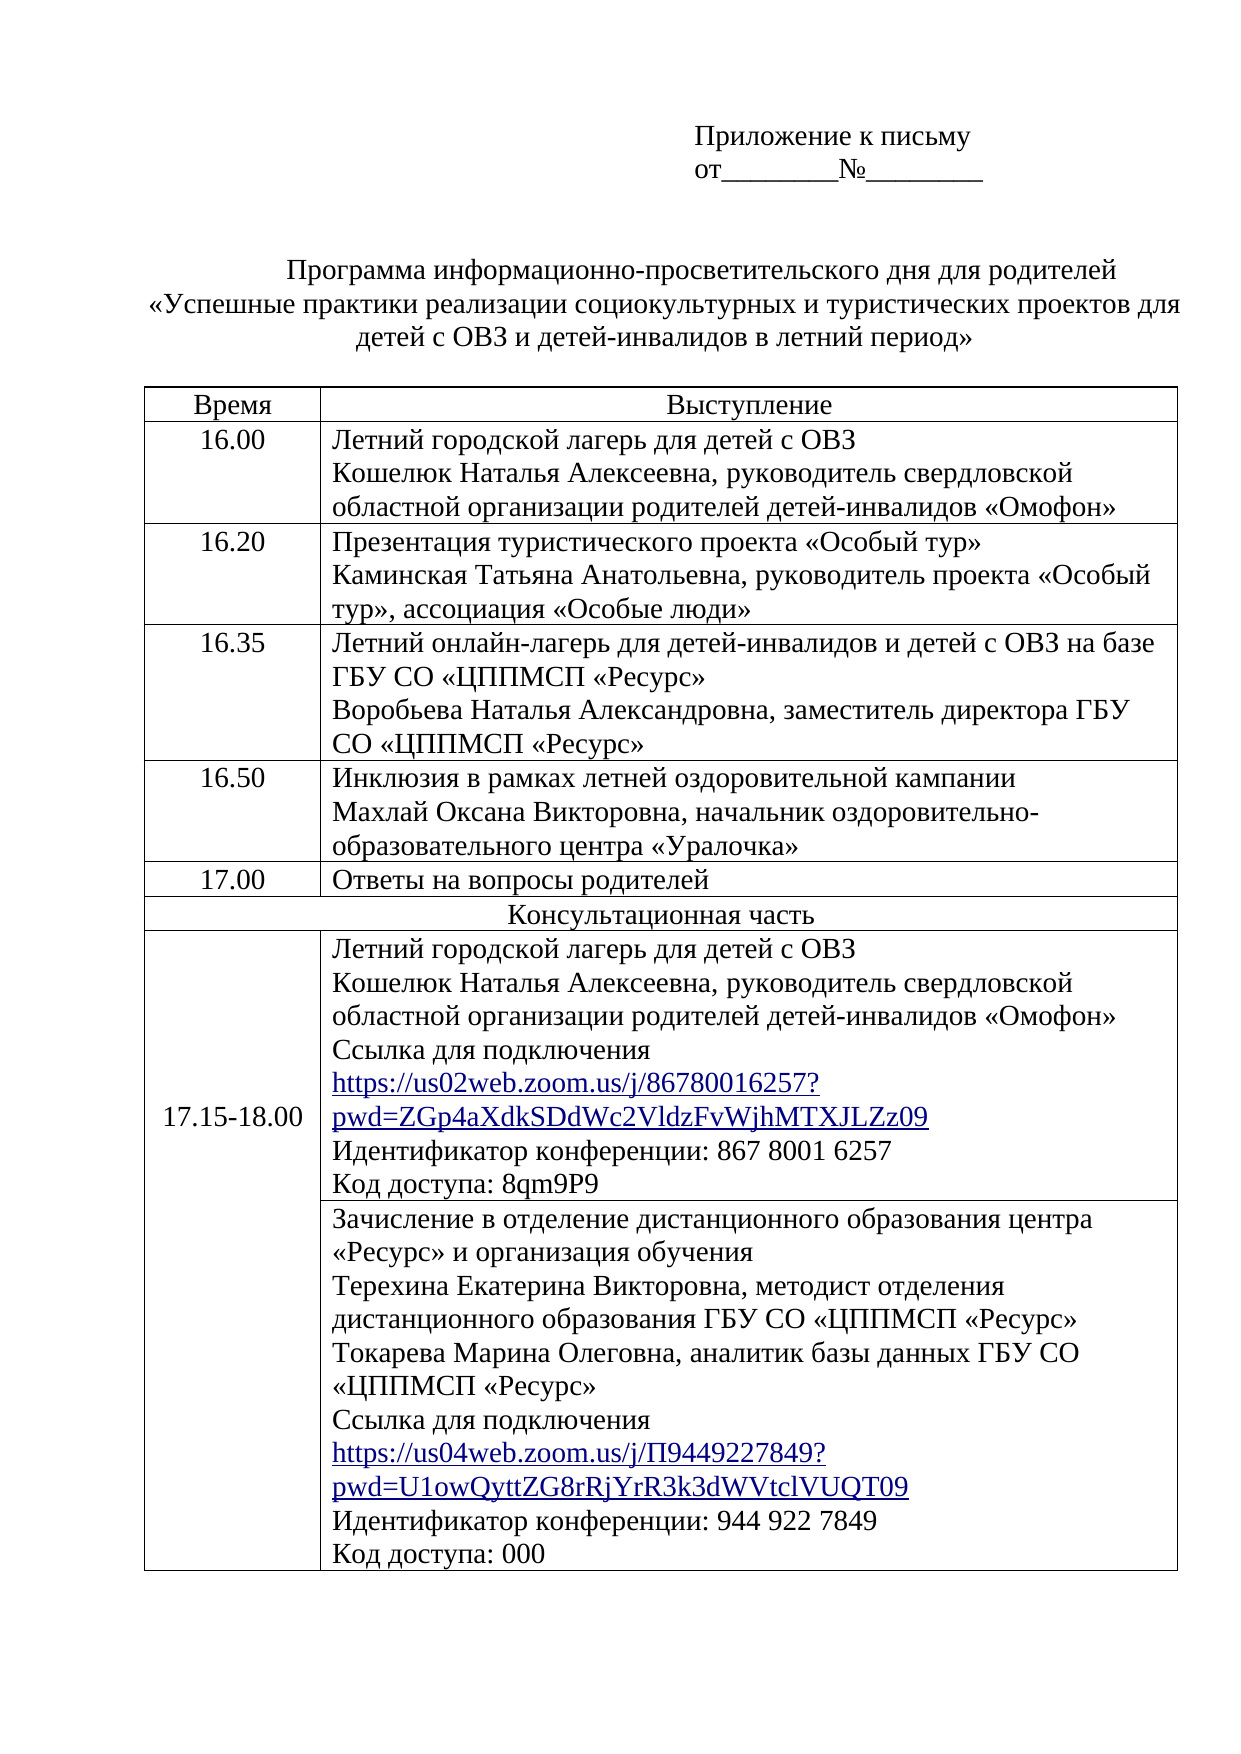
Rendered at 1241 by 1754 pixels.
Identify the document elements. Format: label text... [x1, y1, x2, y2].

text Приложение к письму [148, 118, 1181, 152]
table_header Время [145, 388, 320, 421]
table_cell Инклюзия в рамках летней оздоровительной кампании Махлай Оксана Викторовна, начальник оздоровительно-образовательного центра «Уралочка» [321, 761, 1177, 861]
text от________№________ [157, 152, 1181, 185]
text Программа информационно-просветительского дня для родителей «Успешные практики реализации социокультурных и туристических проектов для детей с ОВЗ и детей-инвалидов в летний период» [148, 252, 1181, 353]
table_cell Летний онлайн-лагерь для детей-инвалидов и детей с ОВЗ на базе ГБУ СО «ЦППМСП «Ресурс» Воробьева Наталья Александровна, заместитель директора ГБУ СО «ЦППМСП «Ресурс» [321, 625, 1177, 759]
table_cell 16.20 [145, 524, 320, 624]
table_cell Ответы на вопросы родителей [321, 862, 1177, 896]
table_cell Летний городской лагерь для детей с ОВЗ Кошелюк Наталья Алексеевна, руководитель свердловской областной организации родителей детей-инвалидов «Омофон» Ссылка для подключения https://us02web.zoom.us/j/86780016257?pwd=ZGp4aXdkSDdWc2VldzFvWjhMTXJLZz09 Идентификатор конференции: 867 8001 6257 Код доступа: 8qm9P9 [321, 931, 1177, 1200]
table_cell Консультационная часть [145, 897, 1177, 930]
table_cell 16.35 [145, 625, 320, 759]
table_cell Презентация туристического проекта «Особый тур» Каминская Татьяна Анатольевна, руководитель проекта «Особый тур», ассоциация «Особые люди» [321, 524, 1177, 624]
table_cell 17.15-18.00 [145, 931, 320, 1570]
table_cell 16.00 [145, 422, 320, 523]
table_cell 16.50 [145, 761, 320, 861]
table_header Выступление [321, 388, 1177, 421]
table_cell 17.00 [145, 862, 320, 896]
table_cell Зачисление в отделение дистанционного образования центра «Ресурс» и организация обучения Терехина Екатерина Викторовна, методист отделения дистанционного образования ГБУ СО «ЦППМСП «Ресурс» Токарева Марина Олеговна, аналитик базы данных ГБУ СО «ЦППМСП «Ресурс» Ссылка для подключения https://us04web.zoom.us/j/П9449227849?pwd=U1owQyttZG8rRjYrR3k3dWVtclVUQT09 Идентификатор конференции: 944 922 7849 Код доступа: 000 [321, 1201, 1177, 1570]
table_cell Летний городской лагерь для детей с ОВЗ Кошелюк Наталья Алексеевна, руководитель свердловской областной организации родителей детей-инвалидов «Омофон» [321, 422, 1177, 523]
